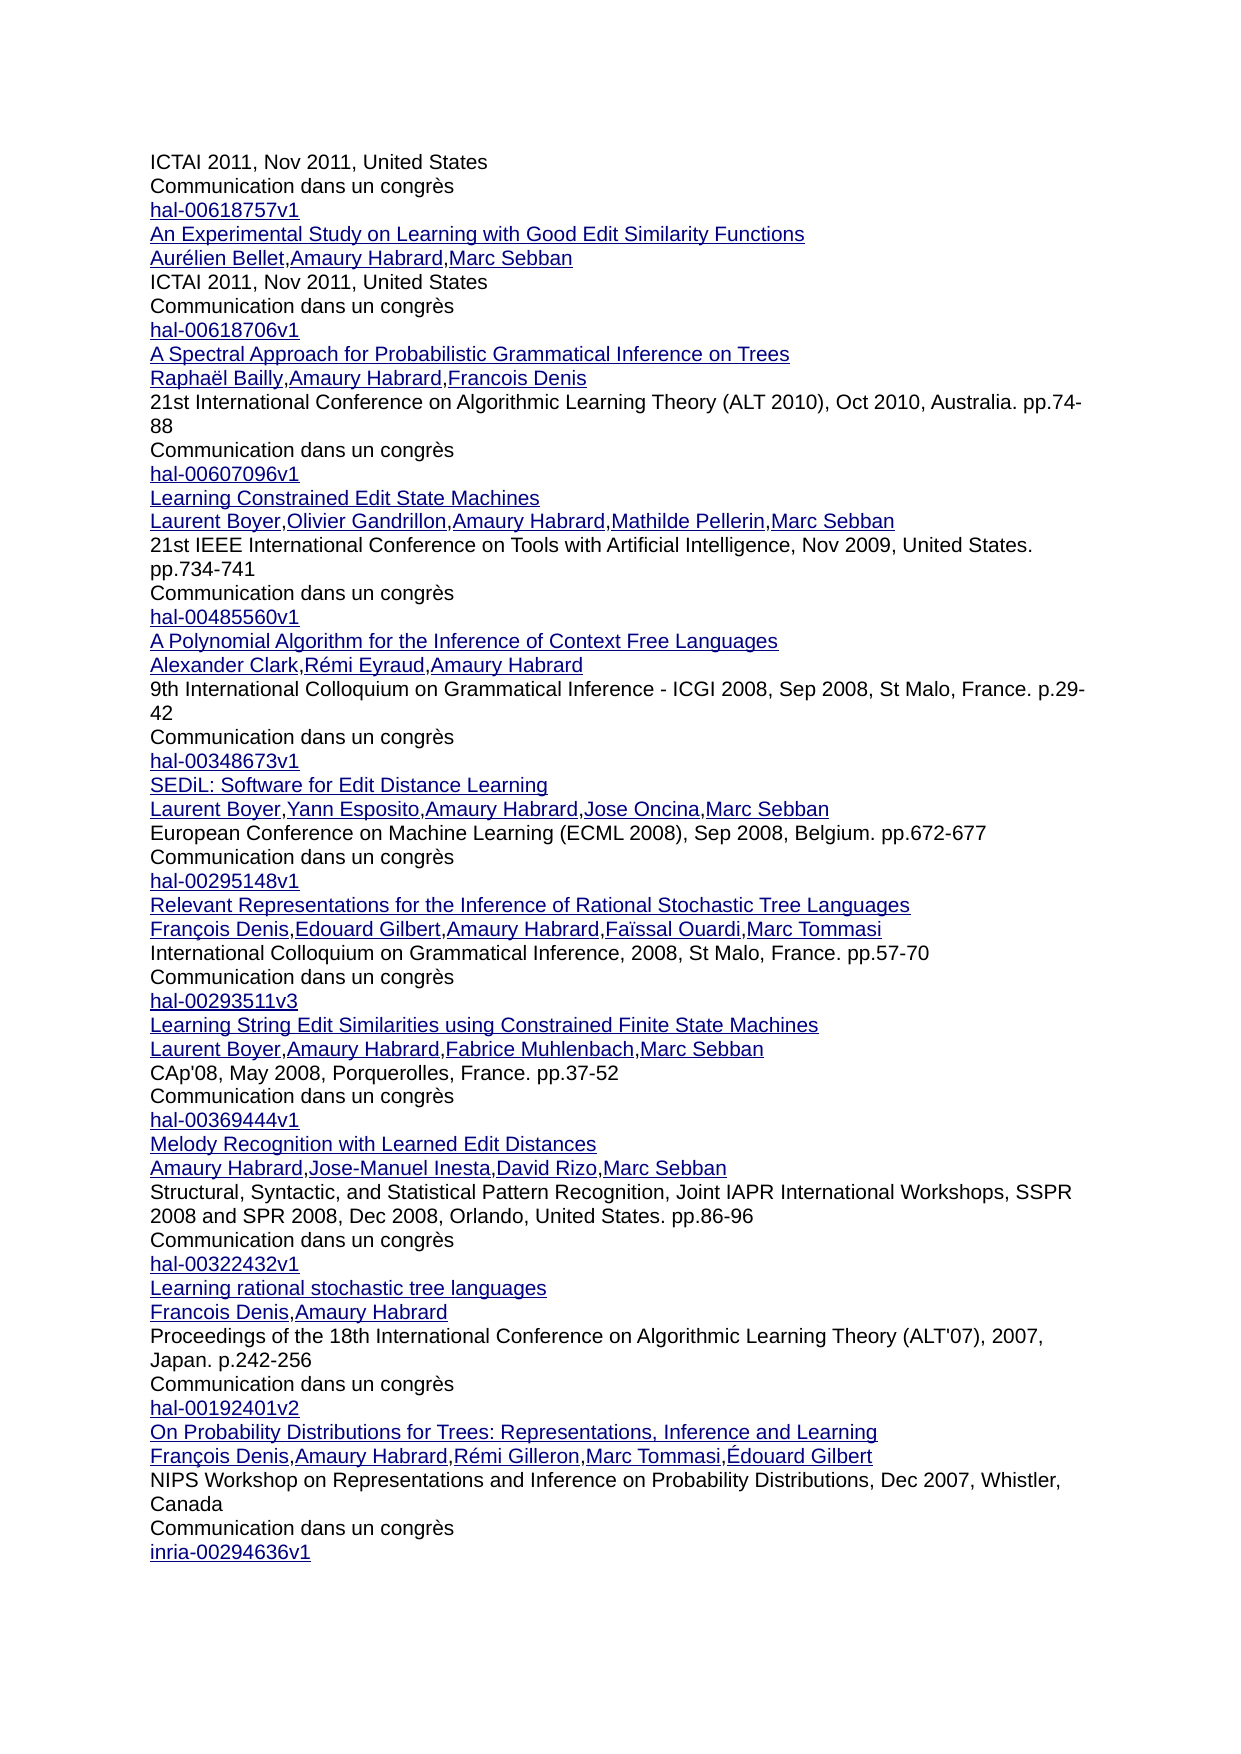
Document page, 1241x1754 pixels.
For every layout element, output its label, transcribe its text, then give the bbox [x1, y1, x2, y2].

table_cell Learning String Edit Similarities using Constrained Finite State Machines Laurent Boyer,Amaury Habrard,Fabrice Muhlenbach,Marc Sebban CAp'08, May 2008, Porquerolles, France. pp.37-52 Communication dans un congrès hal-00369444v1 [150, 1013, 1090, 1132]
table_cell A Spectral Approach for Probabilistic Grammatical Inference on Trees Raphaël Bailly,Amaury Habrard,Francois Denis 21st International Conference on Algorithmic Learning Theory (ALT 2010), Oct 2010, Australia. pp.74-88 Communication dans un congrès hal-00607096v1 [150, 342, 1090, 485]
table_cell An Experimental Study on Learning with Good Edit Similarity Functions Aurélien Bellet,Amaury Habrard,Marc Sebban ICTAI 2011, Nov 2011, United States Communication dans un congrès hal-00618706v1 [150, 222, 1090, 342]
table_cell A Polynomial Algorithm for the Inference of Context Free Languages Alexander Clark,Rémi Eyraud,Amaury Habrard 9th International Colloquium on Grammatical Inference - ICGI 2008, Sep 2008, St Malo, France. p.29-42 Communication dans un congrès hal-00348673v1 [150, 629, 1090, 773]
table_cell SEDiL: Software for Edit Distance Learning Laurent Boyer,Yann Esposito,Amaury Habrard,Jose Oncina,Marc Sebban European Conference on Machine Learning (ECML 2008), Sep 2008, Belgium. pp.672-677 Communication dans un congrès hal-00295148v1 [150, 773, 1090, 893]
table_cell ICTAI 2011, Nov 2011, United States Communication dans un congrès hal-00618757v1 [150, 150, 1090, 222]
table_cell Relevant Representations for the Inference of Rational Stochastic Tree Languages François Denis,Edouard Gilbert,Amaury Habrard,Faïssal Ouardi,Marc Tommasi International Colloquium on Grammatical Inference, 2008, St Malo, France. pp.57-70 Communication dans un congrès hal-00293511v3 [150, 893, 1090, 1012]
table_cell Learning rational stochastic tree languages Francois Denis,Amaury Habrard Proceedings of the 18th International Conference on Algorithmic Learning Theory (ALT'07), 2007, Japan. p.242-256 Communication dans un congrès hal-00192401v2 [150, 1276, 1090, 1420]
table_cell Melody Recognition with Learned Edit Distances Amaury Habrard,Jose-Manuel Inesta,David Rizo,Marc Sebban Structural, Syntactic, and Statistical Pattern Recognition, Joint IAPR International Workshops, SSPR 2008 and SPR 2008, Dec 2008, Orlando, United States. pp.86-96 Communication dans un congrès hal-00322432v1 [150, 1132, 1090, 1276]
table_cell Learning Constrained Edit State Machines Laurent Boyer,Olivier Gandrillon,Amaury Habrard,Mathilde Pellerin,Marc Sebban 21st IEEE International Conference on Tools with Artificial Intelligence, Nov 2009, United States. pp.734-741 Communication dans un congrès hal-00485560v1 [150, 485, 1090, 629]
table_cell On Probability Distributions for Trees: Representations, Inference and Learning François Denis,Amaury Habrard,Rémi Gilleron,Marc Tommasi,Édouard Gilbert NIPS Workshop on Representations and Inference on Probability Distributions, Dec 2007, Whistler, Canada Communication dans un congrès inria-00294636v1 [150, 1420, 1090, 1563]
